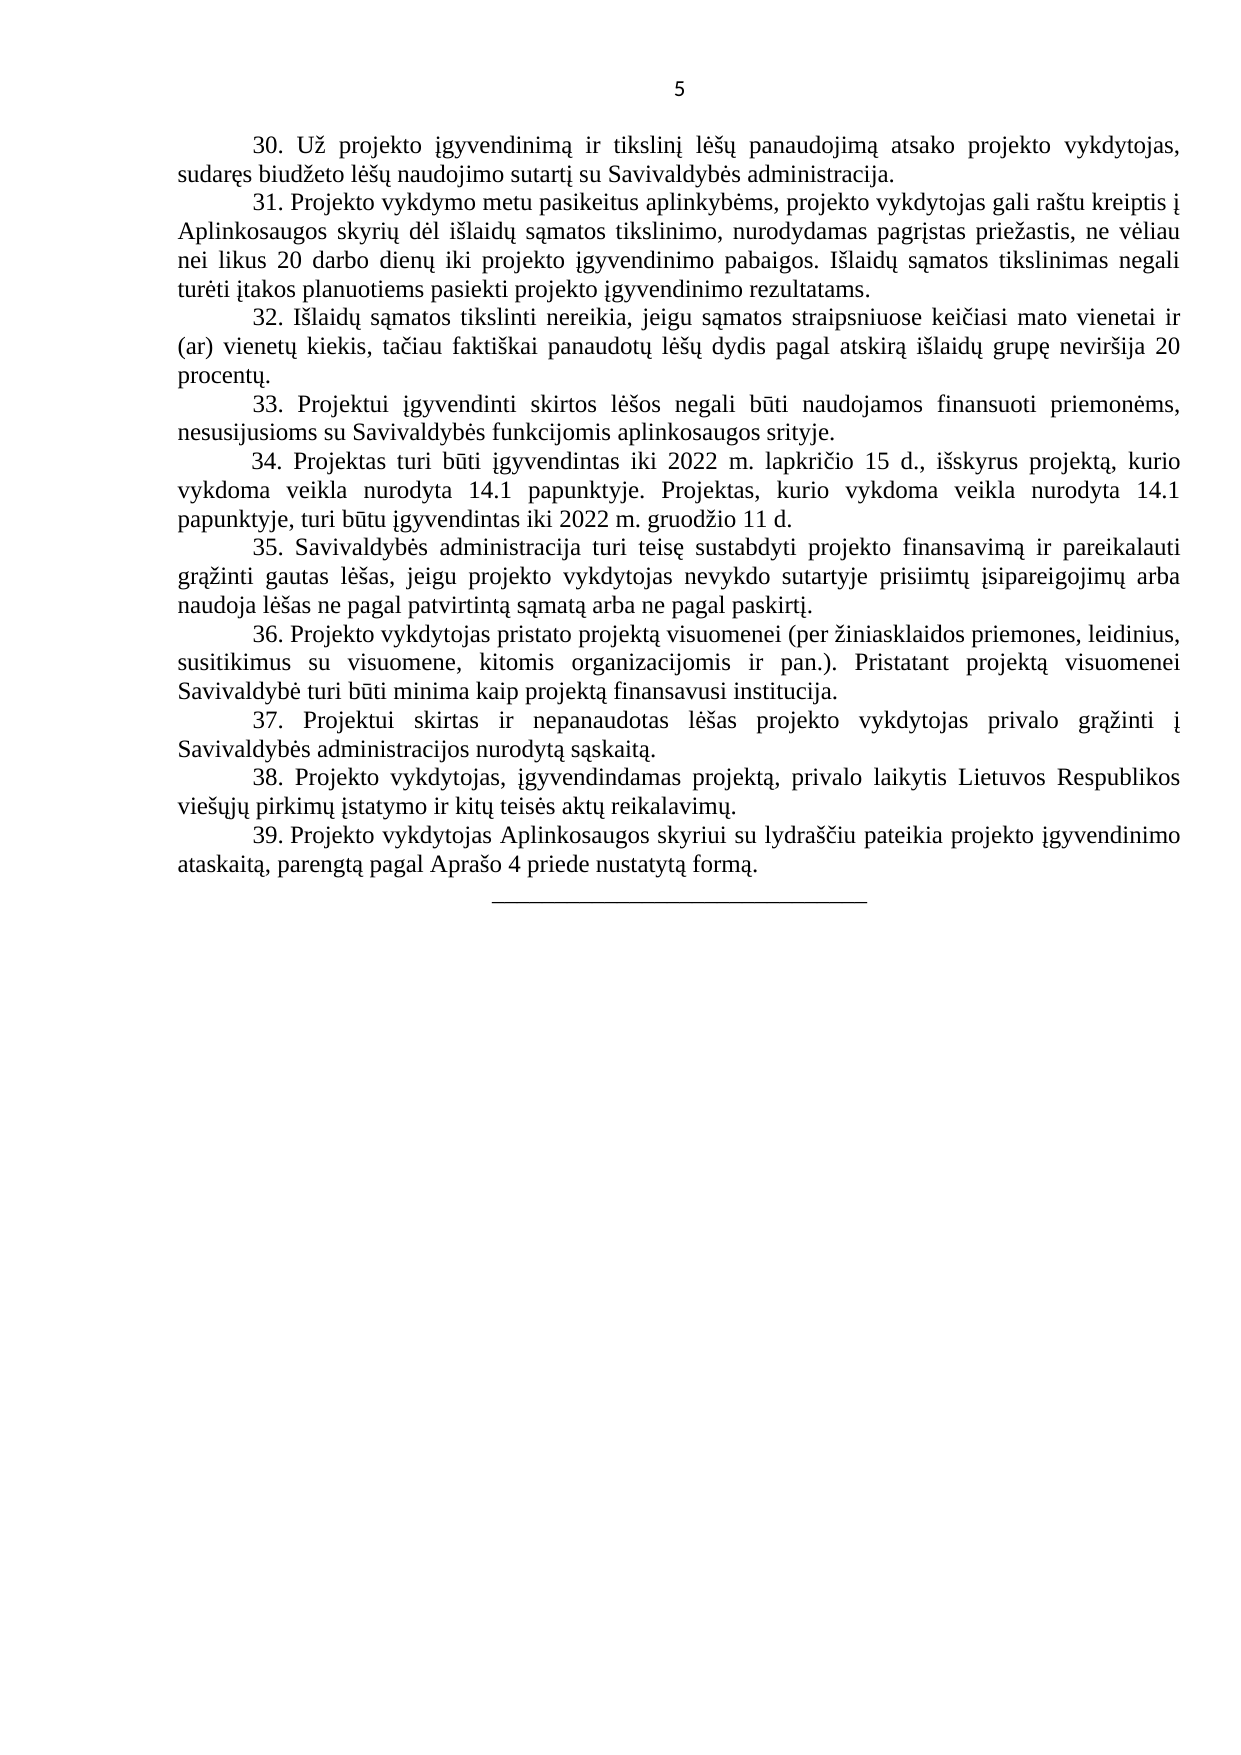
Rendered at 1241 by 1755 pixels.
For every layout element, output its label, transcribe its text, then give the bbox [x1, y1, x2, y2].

text 32. Išlaidų sąmatos tikslinti nereikia, jeigu sąmatos straipsniuose keičiasi mato vienetai ir (ar) vienetų kiekis, tačiau faktiškai panaudotų lėšų dydis pagal atskirą išlaidų grupę neviršija 20 procentų. [177, 302, 1181, 389]
text 33. Projektui įgyvendinti skirtos lėšos negali būti naudojamos finansuoti priemonėms, nesusijusioms su Savivaldybės funkcijomis aplinkosaugos srityje. [177, 389, 1181, 446]
text 35. Savivaldybės administracija turi teisę sustabdyti projekto finansavimą ir pareikalauti grąžinti gautas lėšas, jeigu projekto vykdytojas nevykdo sutartyje prisiimtų įsipareigojimų arba naudoja lėšas ne pagal patvirtintą sąmatą arba ne pagal paskirtį. [177, 532, 1181, 619]
text ______________________________ [177, 877, 1181, 906]
text 30. Už projekto įgyvendinimą ir tikslinį lėšų panaudojimą atsako projekto vykdytojas, sudaręs biudžeto lėšų naudojimo sutartį su Savivaldybės administracija. [177, 130, 1181, 187]
text 37. Projektui skirtas ir nepanaudotas lėšas projekto vykdytojas privalo grąžinti į Savivaldybės administracijos nurodytą sąskaitą. [177, 705, 1181, 762]
text 34. Projektas turi būti įgyvendintas iki 2022 m. lapkričio 15 d., išskyrus projektą, kurio vykdoma veikla nurodyta 14.1 papunktyje. Projektas, kurio vykdoma veikla nurodyta 14.1 papunktyje, turi būtu įgyvendintas iki 2022 m. gruodžio 11 d. [177, 446, 1181, 532]
text 39. Projekto vykdytojas Aplinkosaugos skyriui su lydraščiu pateikia projekto įgyvendinimo ataskaitą, parengtą pagal Aprašo 4 priede nustatytą formą. [177, 820, 1181, 877]
text 36. Projekto vykdytojas pristato projektą visuomenei (per žiniasklaidos priemones, leidinius, susitikimus su visuomene, kitomis organizacijomis ir pan.). Pristatant projektą visuomenei Savivaldybė turi būti minima kaip projektą finansavusi institucija. [177, 619, 1181, 705]
text 38. Projekto vykdytojas, įgyvendindamas projektą, privalo laikytis Lietuvos Respublikos viešųjų pirkimų įstatymo ir kitų teisės aktų reikalavimų. [177, 762, 1181, 820]
text 31. Projekto vykdymo metu pasikeitus aplinkybėms, projekto vykdytojas gali raštu kreiptis į Aplinkosaugos skyrių dėl išlaidų sąmatos tikslinimo, nurodydamas pagrįstas priežastis, ne vėliau nei likus 20 darbo dienų iki projekto įgyvendinimo pabaigos. Išlaidų sąmatos tikslinimas negali turėti įtakos planuotiems pasiekti projekto įgyvendinimo rezultatams. [177, 187, 1181, 302]
